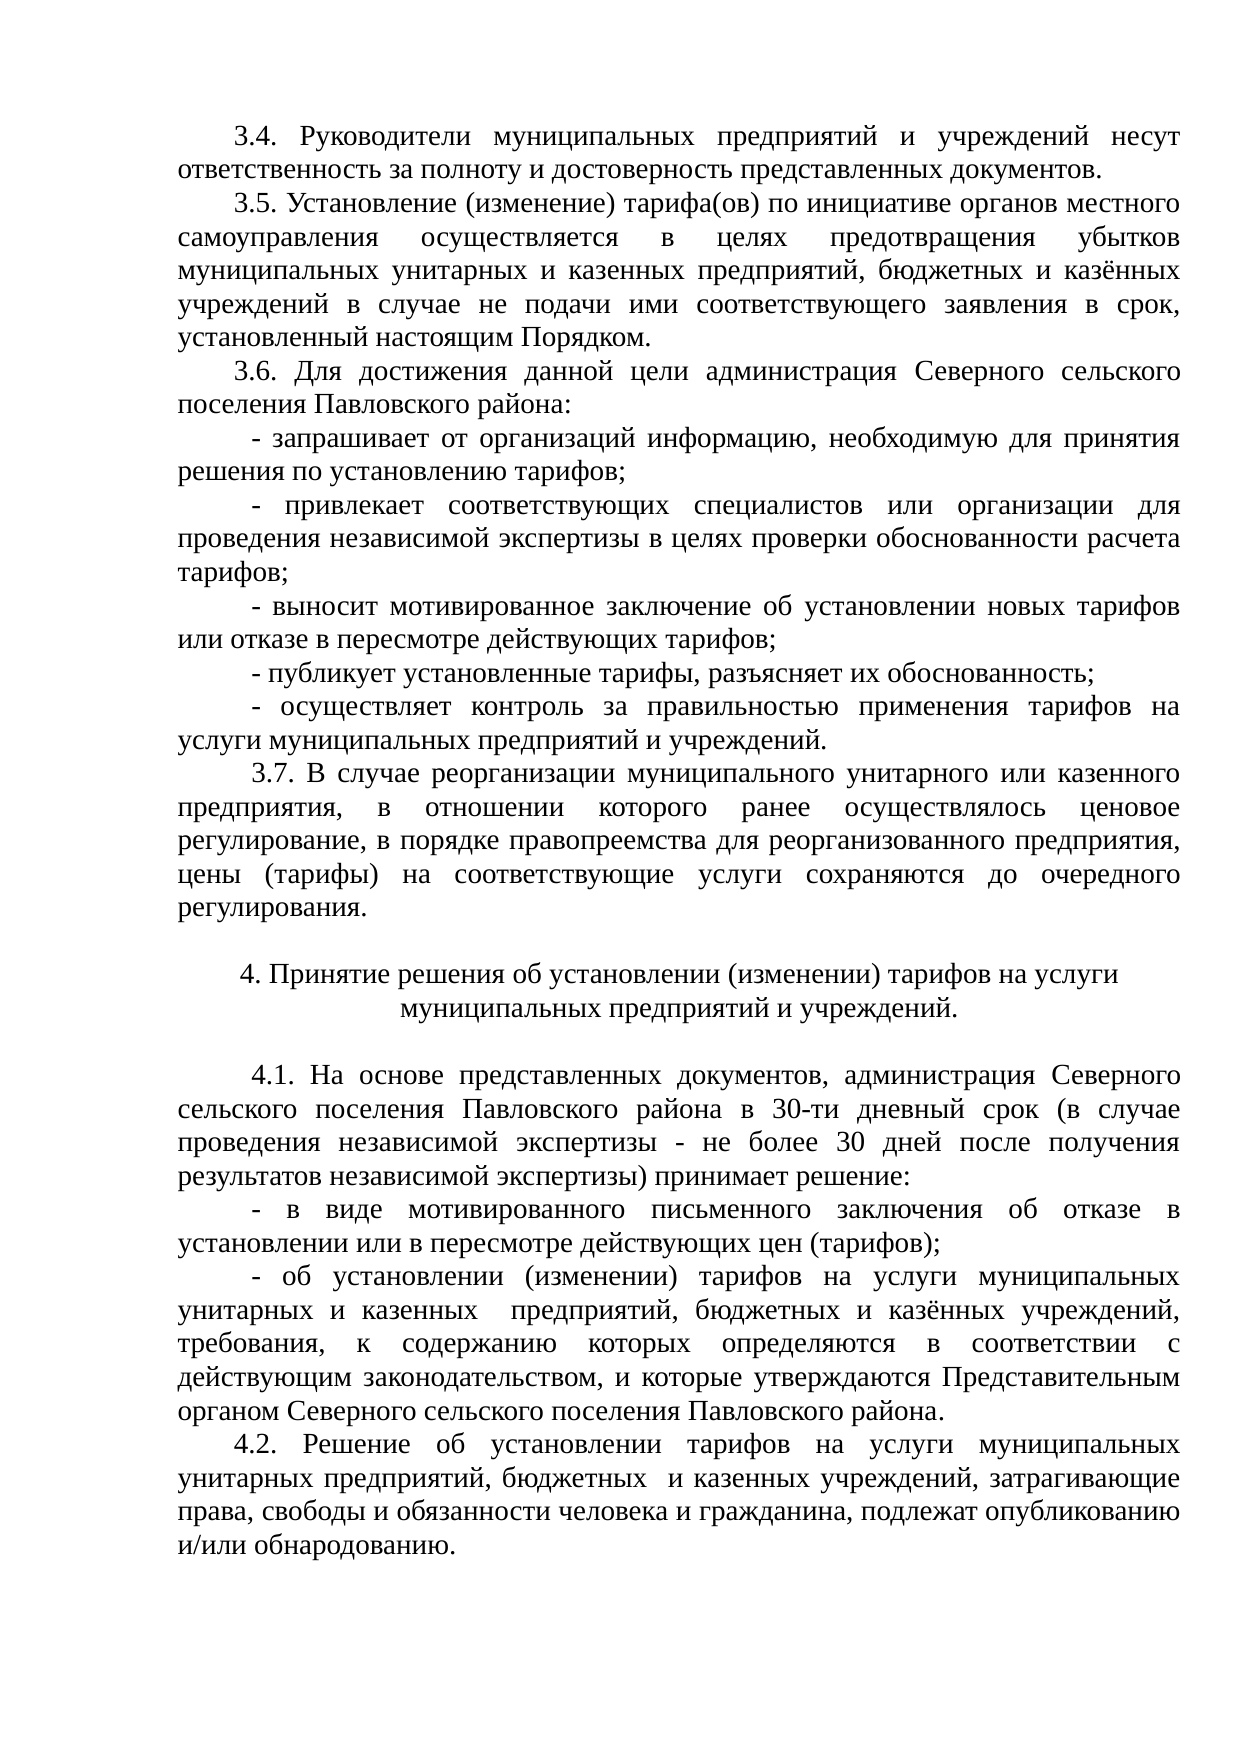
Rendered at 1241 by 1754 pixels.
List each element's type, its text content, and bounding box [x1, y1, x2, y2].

text - в виде мотивированного письменного заключения об отказе в установлении или в пересмотре действующих цен (тарифов); [177, 1191, 1181, 1258]
text - об установлении (изменении) тарифов на услуги муниципальных унитарных и казенных предприятий, бюджетных и казённых учреждений, требования, к содержанию которых определяются в соответствии с действующим законодательством, и которые утверждаются Представительным органом Северного сельского поселения Павловского района. [177, 1258, 1181, 1426]
text 4.2. Решение об установлении тарифов на услуги муниципальных унитарных предприятий, бюджетных и казенных учреждений, затрагивающие права, свободы и обязанности человека и гражданина, подлежат опубликованию и/или обнародованию. [177, 1426, 1181, 1560]
text 3.7. В случае реорганизации муниципального унитарного или казенного предприятия, в отношении которого ранее осуществлялось ценовое регулирование, в порядке правопреемства для реорганизованного предприятия, цены (тарифы) на соответствующие услуги сохраняются до очередного регулирования. [177, 755, 1181, 923]
text 4. Принятие решения об установлении (изменении) тарифов на услуги муниципальных предприятий и учреждений. [177, 957, 1181, 1024]
text 3.6. Для достижения данной цели администрация Северного сельского поселения Павловского района: [177, 353, 1181, 420]
text 3.4. Руководители муниципальных предприятий и учреждений несут ответственность за полноту и достоверность представленных документов. [177, 118, 1181, 185]
text 3.5. Установление (изменение) тарифа(ов) по инициативе органов местного самоуправления осуществляется в целях предотвращения убытков муниципальных унитарных и казенных предприятий, бюджетных и казённых учреждений в случае не подачи ими соответствующего заявления в срок, установленный настоящим Порядком. [177, 185, 1181, 353]
text - привлекает соответствующих специалистов или организации для проведения независимой экспертизы в целях проверки обоснованности расчета тарифов; [177, 487, 1181, 588]
text - выносит мотивированное заключение об установлении новых тарифов или отказе в пересмотре действующих тарифов; [177, 588, 1181, 655]
text - публикует установленные тарифы, разъясняет их обоснованность; [177, 655, 1181, 688]
text 4.1. На основе представленных документов, администрация Северного сельского поселения Павловского района в 30-ти дневный срок (в случае проведения независимой экспертизы - не более 30 дней после получения результатов независимой экспертизы) принимает решение: [177, 1057, 1181, 1191]
text - осуществляет контроль за правильностью применения тарифов на услуги муниципальных предприятий и учреждений. [177, 688, 1181, 755]
text - запрашивает от организаций информацию, необходимую для принятия решения по установлению тарифов; [177, 420, 1181, 487]
